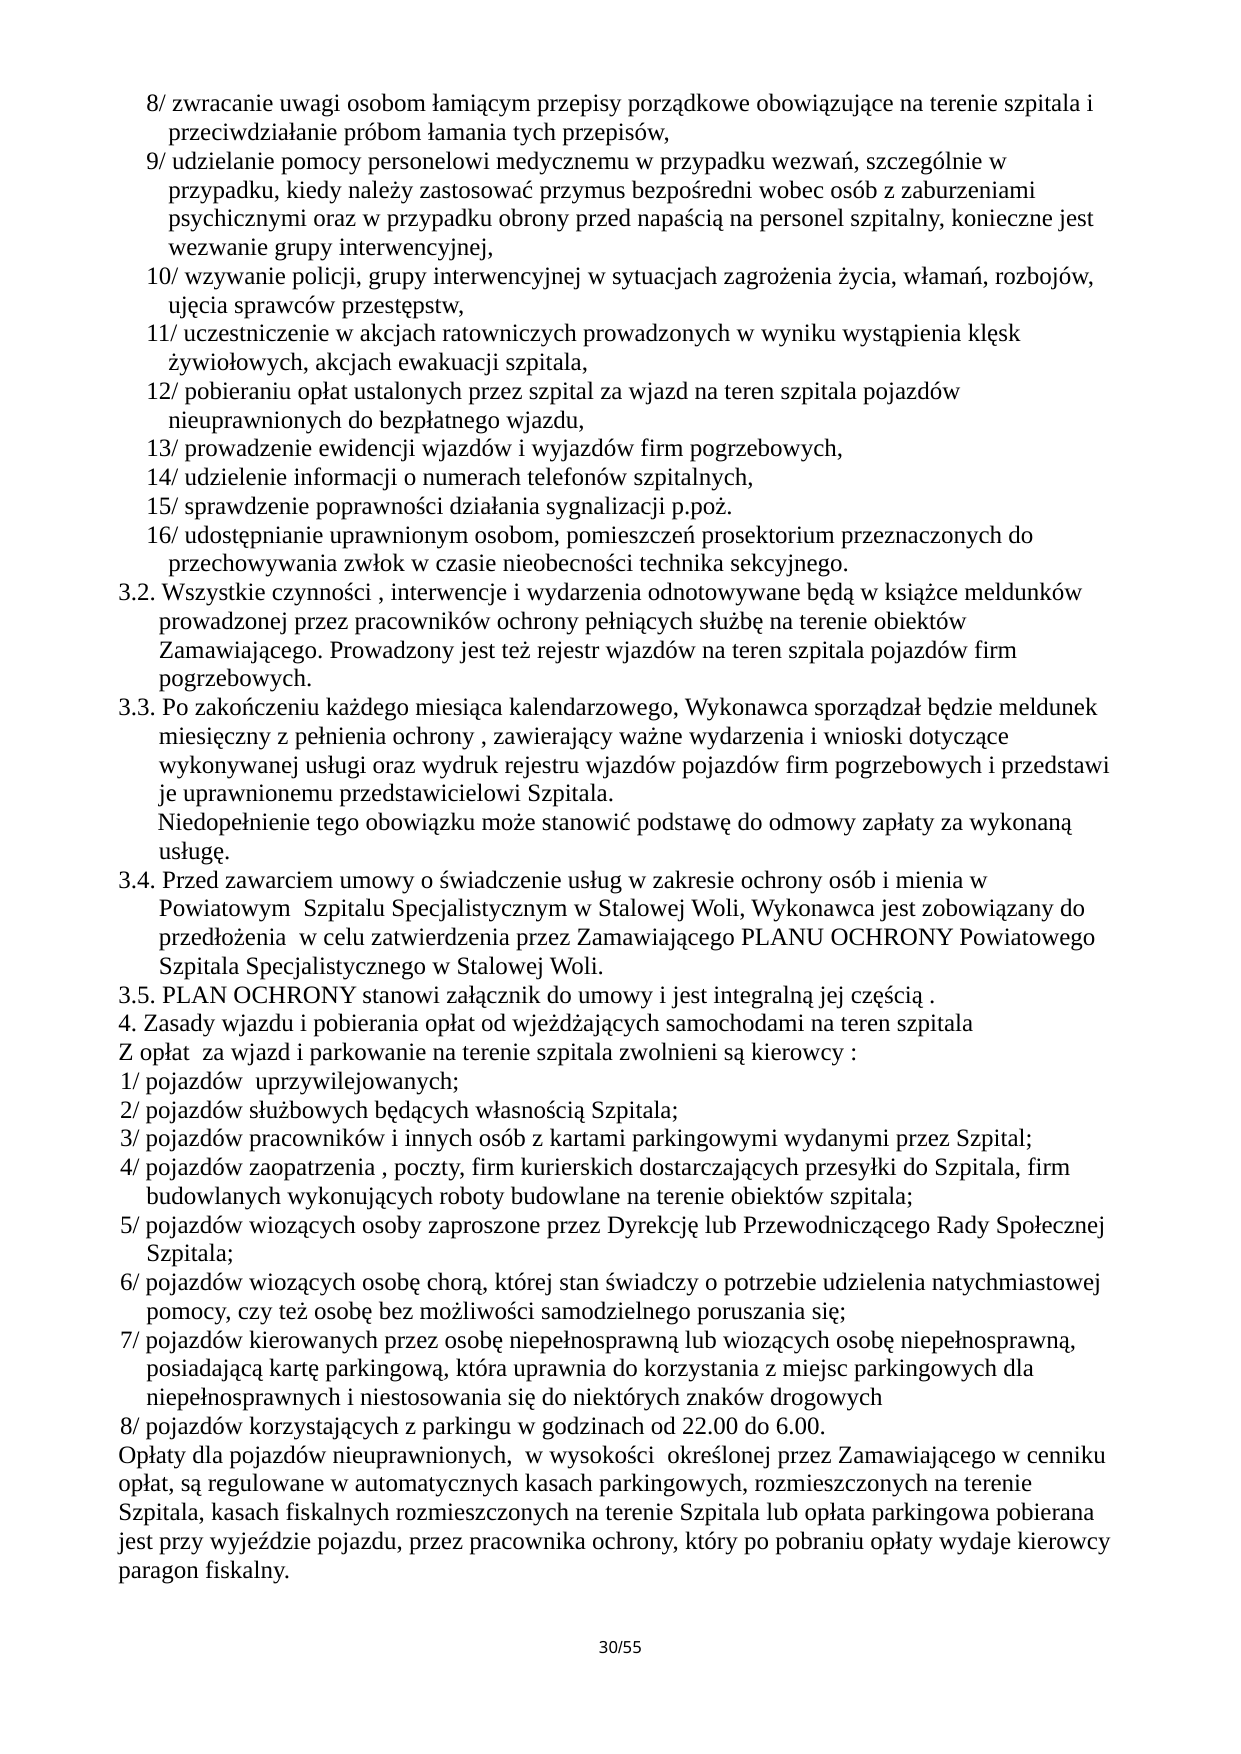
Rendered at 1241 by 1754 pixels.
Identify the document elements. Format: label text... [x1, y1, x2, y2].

text 2/ pojazdów służbowych będących własnością Szpitala; [120, 1095, 1122, 1123]
text 15/ sprawdzenie poprawności działania sygnalizacji p.poż. [146, 491, 1122, 520]
text 12/ pobieraniu opłat ustalonych przez szpital za wjazd na teren szpitala pojazdów nieuprawnionych do bezpłatnego wjazdu, [146, 376, 1122, 433]
text 5/ pojazdów wiozących osoby zaproszone przez Dyrekcję lub Przewodniczącego Rady Społecznej Szpitala; [120, 1210, 1122, 1267]
text 7/ pojazdów kierowanych przez osobę niepełnosprawną lub wiozących osobę niepełnosprawną, posiadającą kartę parkingową, która uprawnia do korzystania z miejsc parkingowych dla niepełnosprawnych i niestosowania się do niektórych znaków drogowych [120, 1325, 1122, 1411]
text Z opłat za wjazd i parkowanie na terenie szpitala zwolnieni są kierowcy : [118, 1037, 1122, 1066]
text Opłaty dla pojazdów nieuprawnionych, w wysokości określonej przez Zamawiającego w cenniku opłat, są regulowane w automatycznych kasach parkingowych, rozmieszczonych na terenie Szpitala, kasach fiskalnych rozmieszczonych na terenie Szpitala lub opłata parkingowa pobierana jest przy wyjeździe pojazdu, przez pracownika ochrony, który po pobraniu opłaty wydaje kierowcy paragon fiskalny. [118, 1440, 1122, 1583]
text 8/ pojazdów korzystających z parkingu w godzinach od 22.00 do 6.00. [120, 1411, 1122, 1440]
text 3.4. Przed zawarciem umowy o świadczenie usług w zakresie ochrony osób i mienia w Powiatowym Szpitalu Specjalistycznym w Stalowej Woli, Wykonawca jest zobowiązany do przedłożenia w celu zatwierdzenia przez Zamawiającego PLANU OCHRONY Powiatowego Szpitala Specjalistycznego w Stalowej Woli. [118, 865, 1122, 980]
text 11/ uczestniczenie w akcjach ratowniczych prowadzonych w wyniku wystąpienia klęsk żywiołowych, akcjach ewakuacji szpitala, [146, 318, 1122, 376]
text 6/ pojazdów wiozących osobę chorą, której stan świadczy o potrzebie udzielenia natychmiastowej pomocy, czy też osobę bez możliwości samodzielnego poruszania się; [120, 1267, 1122, 1325]
text 3.3. Po zakończeniu każdego miesiąca kalendarzowego, Wykonawca sporządzał będzie meldunek miesięczny z pełnienia ochrony , zawierający ważne wydarzenia i wnioski dotyczące wykonywanej usługi oraz wydruk rejestru wjazdów pojazdów firm pogrzebowych i przedstawi je uprawnionemu przedstawicielowi Szpitala. [118, 692, 1122, 807]
text 10/ wzywanie policji, grupy interwencyjnej w sytuacjach zagrożenia życia, włamań, rozbojów, ujęcia sprawców przestępstw, [146, 261, 1122, 318]
text 16/ udostępnianie uprawnionym osobom, pomieszczeń prosektorium przeznaczonych do przechowywania zwłok w czasie nieobecności technika sekcyjnego. [146, 520, 1122, 577]
text Niedopełnienie tego obowiązku może stanowić podstawę do odmowy zapłaty za wykonaną usługę. [157, 807, 1122, 865]
text 1/ pojazdów uprzywilejowanych; [120, 1066, 1122, 1095]
text 3.2. Wszystkie czynności , interwencje i wydarzenia odnotowywane będą w książce meldunków prowadzonej przez pracowników ochrony pełniących służbę na terenie obiektów Zamawiającego. Prowadzony jest też rejestr wjazdów na teren szpitala pojazdów firm pogrzebowych. [118, 577, 1122, 692]
text 14/ udzielenie informacji o numerach telefonów szpitalnych, [146, 462, 1122, 491]
text 4. Zasady wjazdu i pobierania opłat od wjeżdżających samochodami na teren szpitala [118, 1008, 1122, 1037]
text 13/ prowadzenie ewidencji wjazdów i wyjazdów firm pogrzebowych, [146, 433, 1122, 462]
text 3.5. PLAN OCHRONY stanowi załącznik do umowy i jest integralną jej częścią . [118, 980, 1122, 1008]
text 8/ zwracanie uwagi osobom łamiącym przepisy porządkowe obowiązujące na terenie szpitala i przeciwdziałanie próbom łamania tych przepisów, [146, 88, 1122, 146]
text 4/ pojazdów zaopatrzenia , poczty, firm kurierskich dostarczających przesyłki do Szpitala, firm budowlanych wykonujących roboty budowlane na terenie obiektów szpitala; [120, 1152, 1122, 1210]
text 3/ pojazdów pracowników i innych osób z kartami parkingowymi wydanymi przez Szpital; [120, 1123, 1122, 1152]
text 9/ udzielanie pomocy personelowi medycznemu w przypadku wezwań, szczególnie w przypadku, kiedy należy zastosować przymus bezpośredni wobec osób z zaburzeniami psychicznymi oraz w przypadku obrony przed napaścią na personel szpitalny, konieczne jest wezwanie grupy interwencyjnej, [146, 146, 1122, 261]
